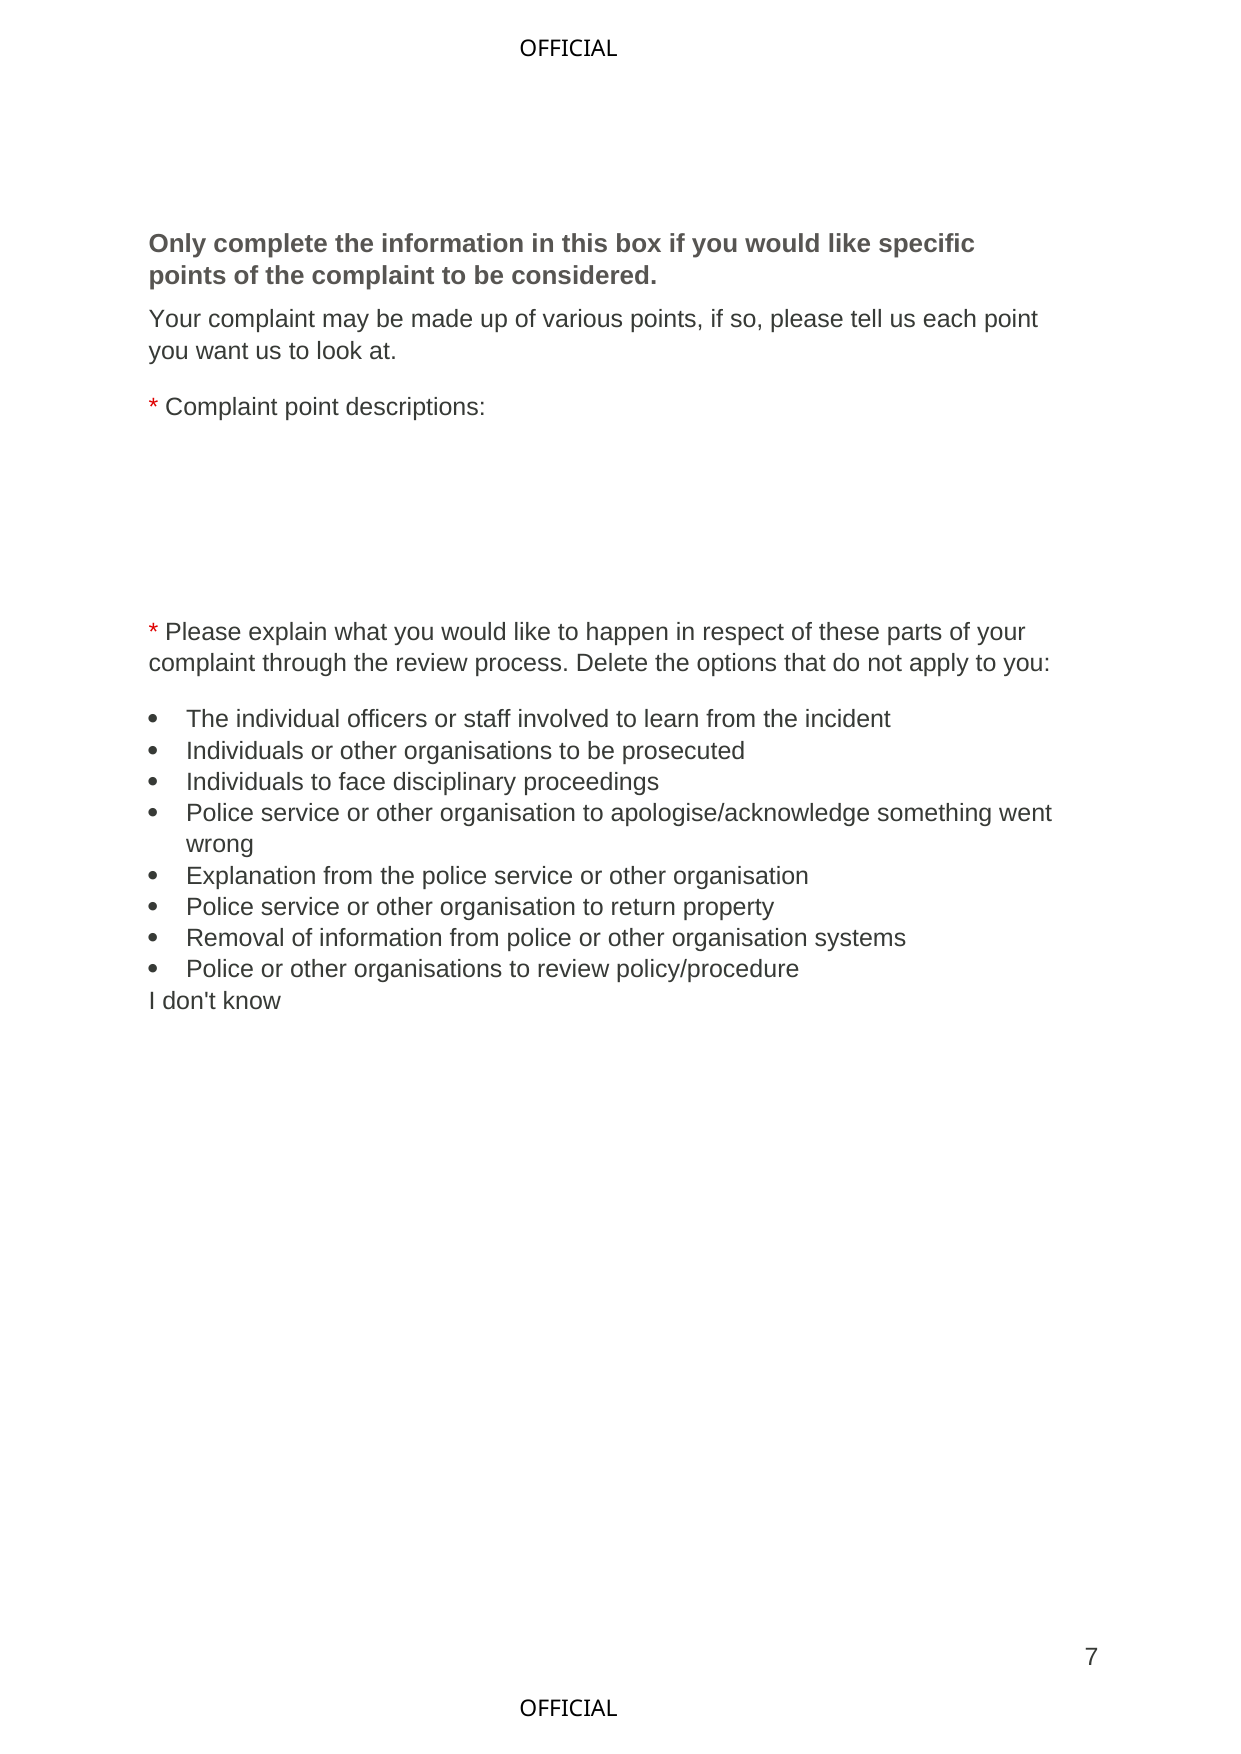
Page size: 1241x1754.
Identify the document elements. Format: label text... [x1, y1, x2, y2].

text Your complaint may be made up of various points, if so, please tell us each point you want us to look at. [148, 303, 1060, 365]
list Individuals or other organisations to be prosecuted [148, 734, 1060, 765]
list Police service or other organisation to return property [148, 890, 1060, 922]
list Individuals to face disciplinary proceedings [148, 765, 1060, 797]
list Removal of information from police or other organisation systems [148, 922, 1060, 953]
subtitle Only complete the information in this box if you would like specific points of the complaint to be considered. [148, 228, 1060, 290]
list Police service or other organisation to apologise/acknowledge something went wrong [148, 797, 1060, 859]
list Explanation from the police service or other organisation [148, 859, 1060, 890]
list The individual officers or staff involved to learn from the incident [148, 703, 1060, 734]
text I don't know [148, 984, 1060, 1015]
text * Please explain what you would like to happen in respect of these parts of your complaint through the review process. Delete the options that do not apply to you: [148, 615, 1060, 678]
list Police or other organisations to review policy/procedure [148, 953, 1060, 984]
text * Complaint point descriptions: [148, 390, 1060, 422]
